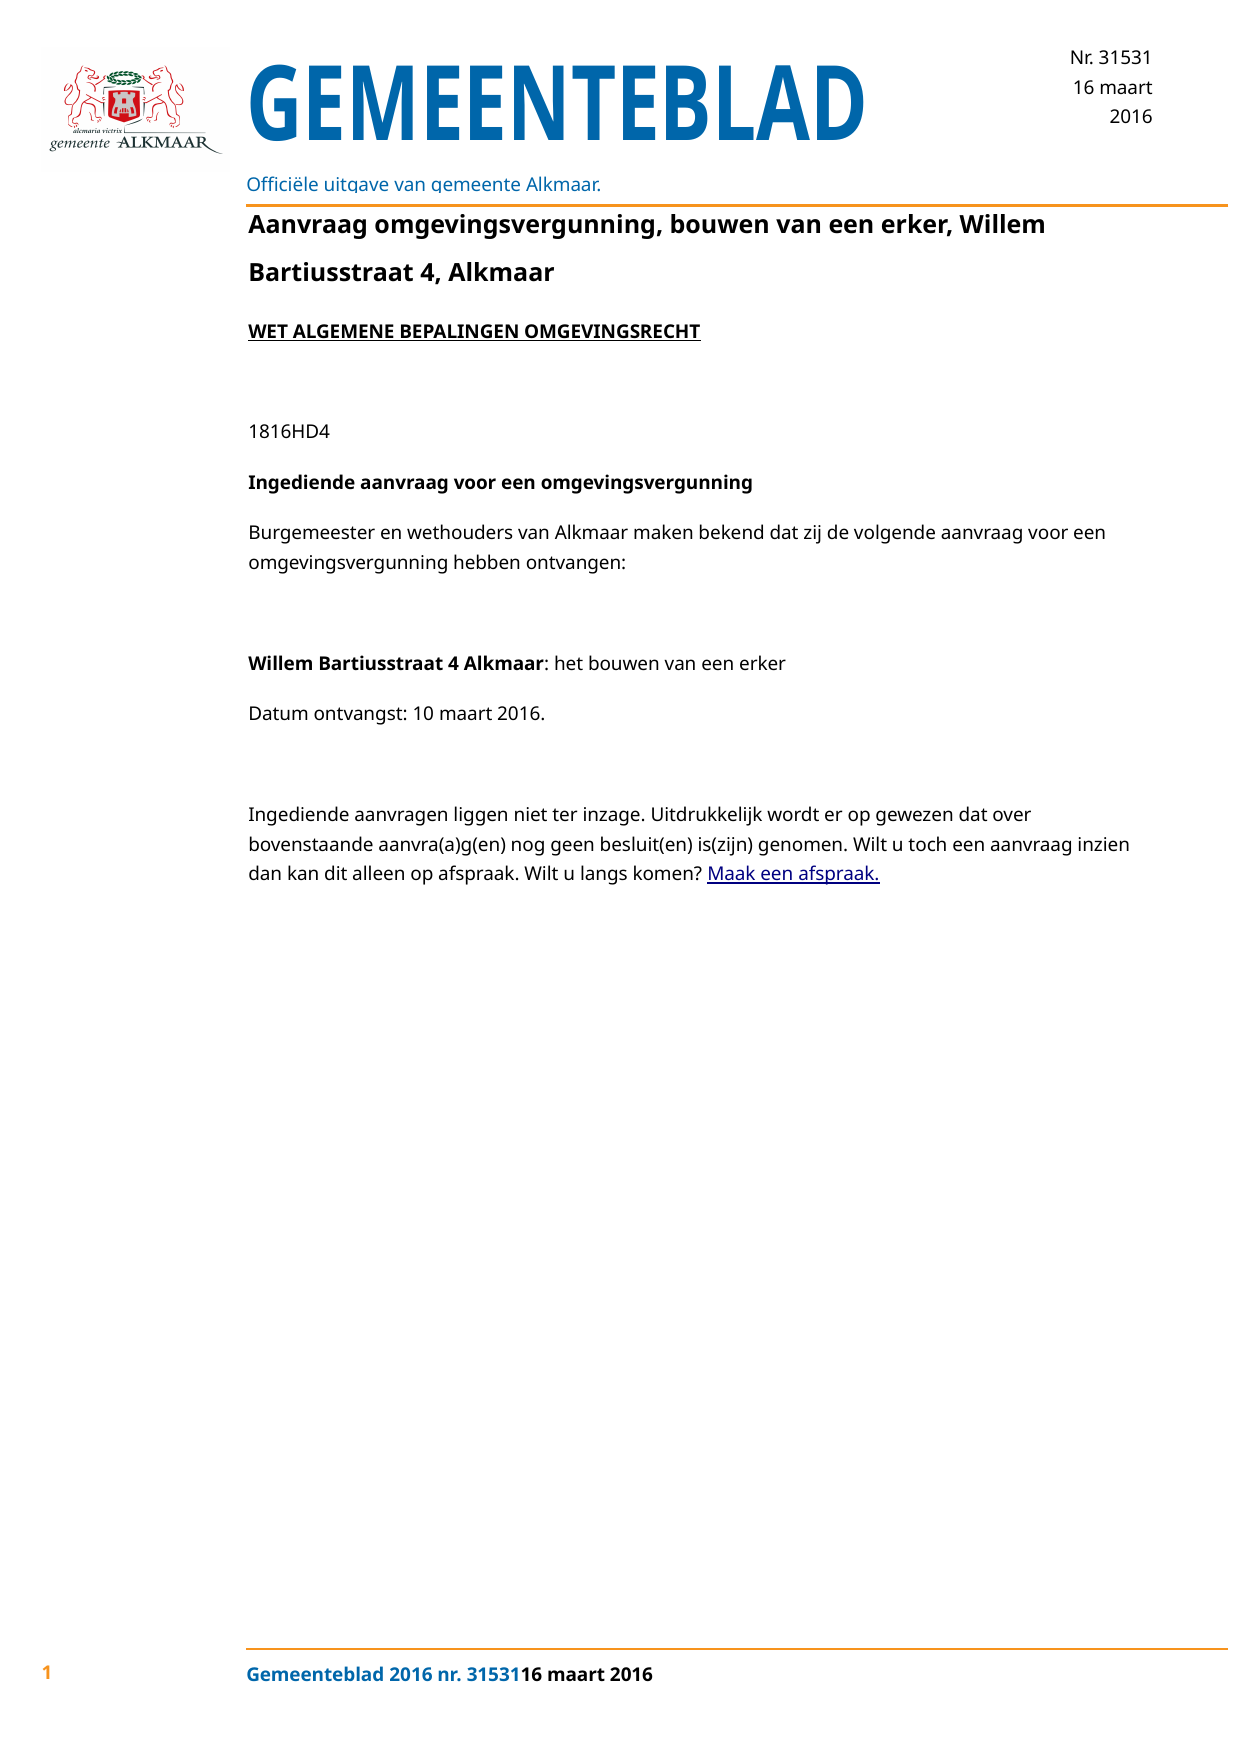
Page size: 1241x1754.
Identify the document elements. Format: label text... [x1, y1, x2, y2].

text Aanvraag omgevingsvergunning, bouwen van een erker, Willem Bartiusstraat 4, Alkmaar [248, 207, 1152, 288]
text Burgemeester en wethouders van Alkmaar maken bekend dat zij de volgende aanvraag voor een omgevingsvergunning hebben ontvangen: [248, 519, 1152, 575]
text Datum ontvangst: 10 maart 2016. [248, 700, 1152, 726]
text Willem Bartiusstraat 4 Alkmaar: het bouwen van een erker [248, 650, 1152, 676]
text WET ALGEMENE BEPALINGEN OMGEVINGSRECHT [248, 318, 1152, 344]
text Ingediende aanvraag voor een omgevingsvergunning [248, 469, 1152, 495]
picture [41, 47, 231, 172]
text Ingediende aanvragen liggen niet ter inzage. Uitdrukkelijk wordt er op gewezen dat over bovenstaande aanvra(a)g(en) nog geen besluit(en) is(zijn) genomen. Wilt u toch een aanvraag inzien dan kan dit alleen op afspraak. Wilt u langs komen? Maak een afspraak. [248, 801, 1152, 886]
text 1816HD4 [248, 419, 1152, 444]
